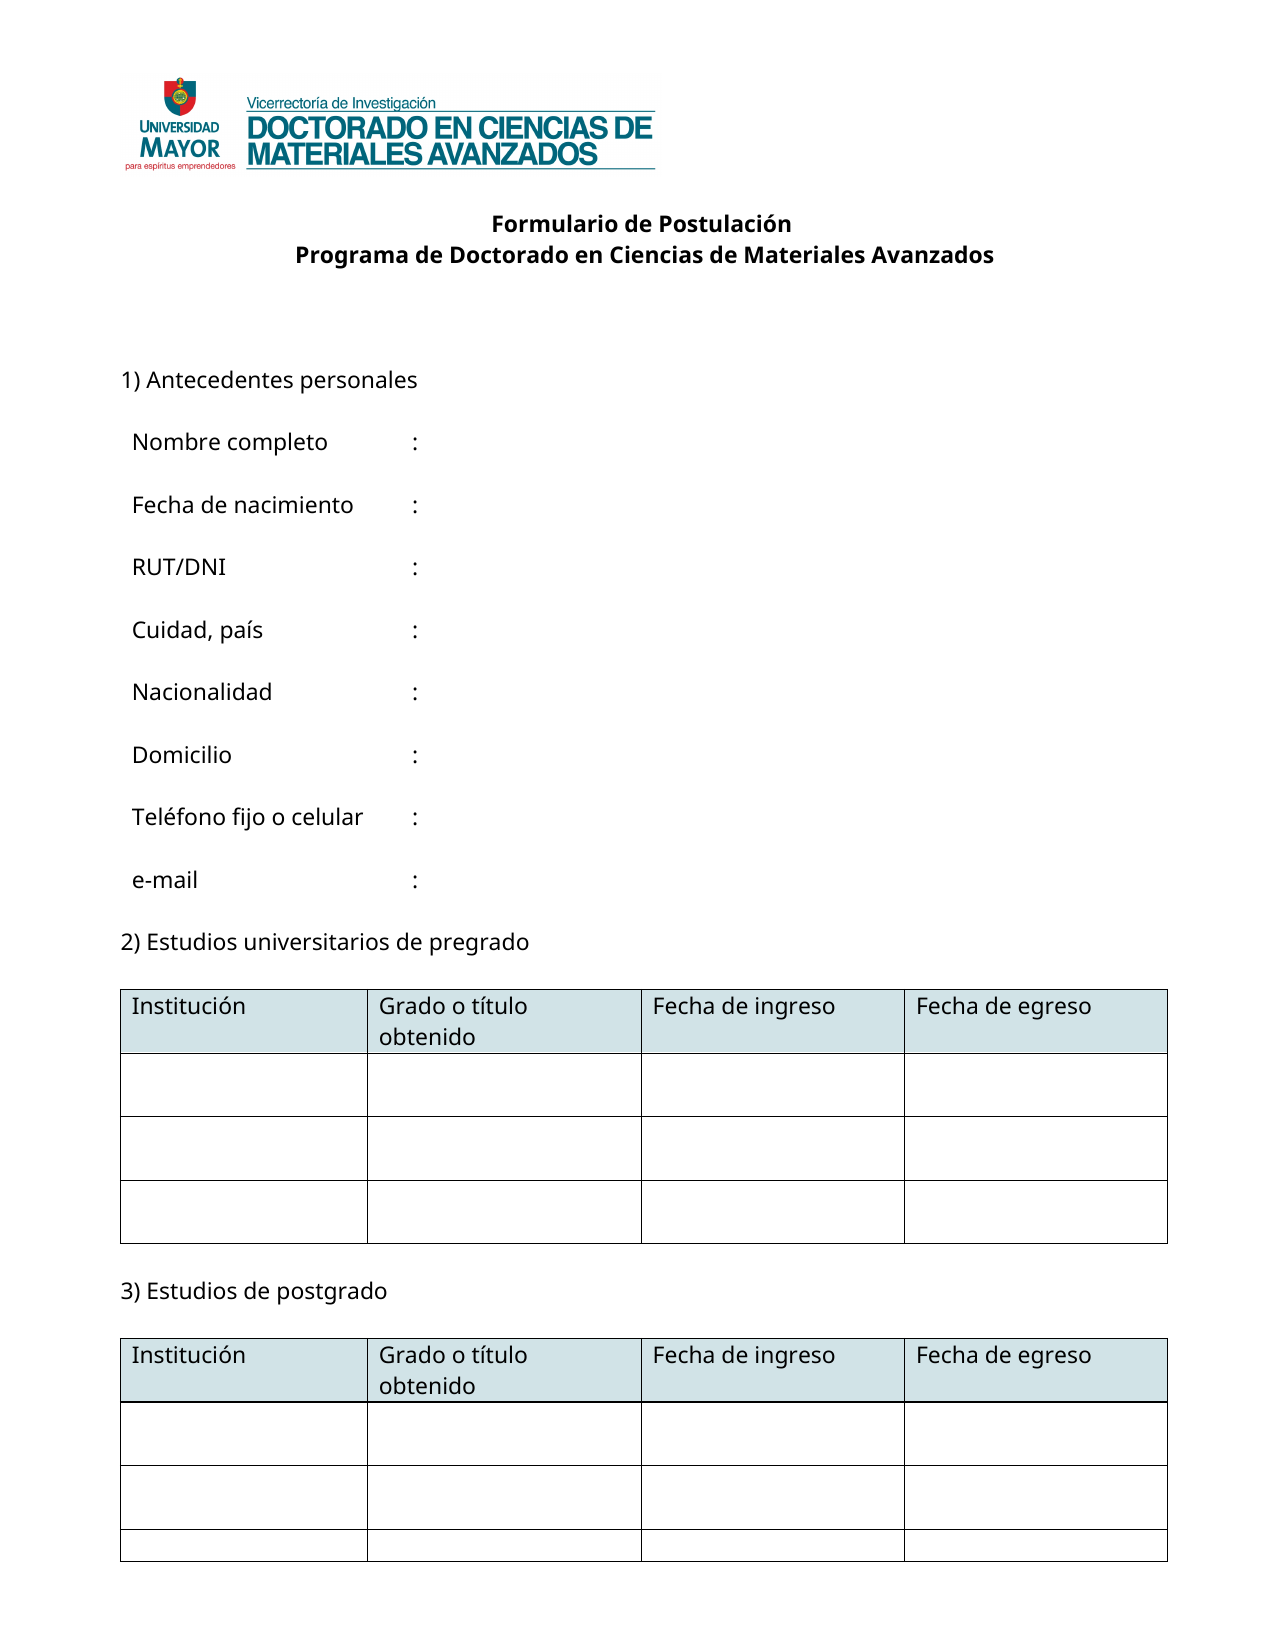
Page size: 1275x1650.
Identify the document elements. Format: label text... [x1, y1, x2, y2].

table_cell : [401, 801, 433, 864]
table_cell [121, 1117, 367, 1179]
table_cell [905, 1117, 1167, 1179]
table_cell [905, 1466, 1167, 1528]
table_cell [905, 1403, 1167, 1465]
table_cell [368, 1181, 641, 1243]
table_header Fecha de egreso [905, 990, 1167, 1052]
text 3) Estudios de postgrado [120, 1275, 1169, 1307]
table_header Fecha de ingreso [642, 990, 904, 1052]
table_cell Teléfono fijo o celular [120, 801, 401, 864]
table_cell [121, 1403, 367, 1465]
table_cell [434, 614, 1101, 676]
table_cell [434, 801, 1101, 864]
table_cell [642, 1117, 904, 1179]
table_cell [121, 1181, 367, 1243]
table_cell [368, 1403, 641, 1465]
text 1) Antecedentes personales [120, 364, 1169, 395]
table_cell [905, 1054, 1167, 1116]
table_header Grado o título obtenido [368, 1339, 641, 1401]
table_cell e-mail [120, 864, 401, 895]
table_cell : [401, 864, 433, 895]
table_cell Nacionalidad [120, 676, 401, 739]
table_header [434, 426, 1101, 489]
text Programa de Doctorado en Ciencias de Materiales Avanzados [120, 239, 1169, 270]
table_cell : [401, 614, 433, 676]
table_cell [905, 1181, 1167, 1243]
text Formulario de Postulación [120, 208, 1169, 239]
table_cell [434, 739, 1101, 801]
table_cell [434, 676, 1101, 739]
table_cell Domicilio [120, 739, 401, 801]
table_cell [368, 1117, 641, 1179]
table_cell [905, 1530, 1167, 1561]
table_cell : [401, 676, 433, 739]
table_cell : [401, 739, 433, 801]
table_header Fecha de egreso [905, 1339, 1167, 1401]
table_cell [642, 1530, 904, 1561]
table_cell [121, 1530, 367, 1561]
text 2) Estudios universitarios de pregrado [120, 926, 1169, 958]
table_cell [368, 1466, 641, 1528]
table_cell [121, 1054, 367, 1116]
table_cell [368, 1054, 641, 1116]
table_header Grado o título obtenido [368, 990, 641, 1052]
table_cell [434, 864, 1101, 895]
table_cell [642, 1181, 904, 1243]
table_cell RUT/DNI [120, 551, 401, 614]
table_cell [642, 1054, 904, 1116]
table_header Nombre completo [120, 426, 401, 489]
table_cell [121, 1466, 367, 1528]
table_header : [401, 426, 433, 489]
table_header Institución [121, 990, 367, 1052]
table_cell [434, 489, 1101, 551]
table_cell Fecha de nacimiento [120, 489, 401, 551]
table_cell [642, 1403, 904, 1465]
table_cell [434, 551, 1101, 614]
table_header Institución [121, 1339, 367, 1401]
table_header Fecha de ingreso [642, 1339, 904, 1401]
table_cell : [401, 551, 433, 614]
table_cell Cuidad, país [120, 614, 401, 676]
table_cell [642, 1466, 904, 1528]
table_cell : [401, 489, 433, 551]
table_cell [368, 1530, 641, 1561]
